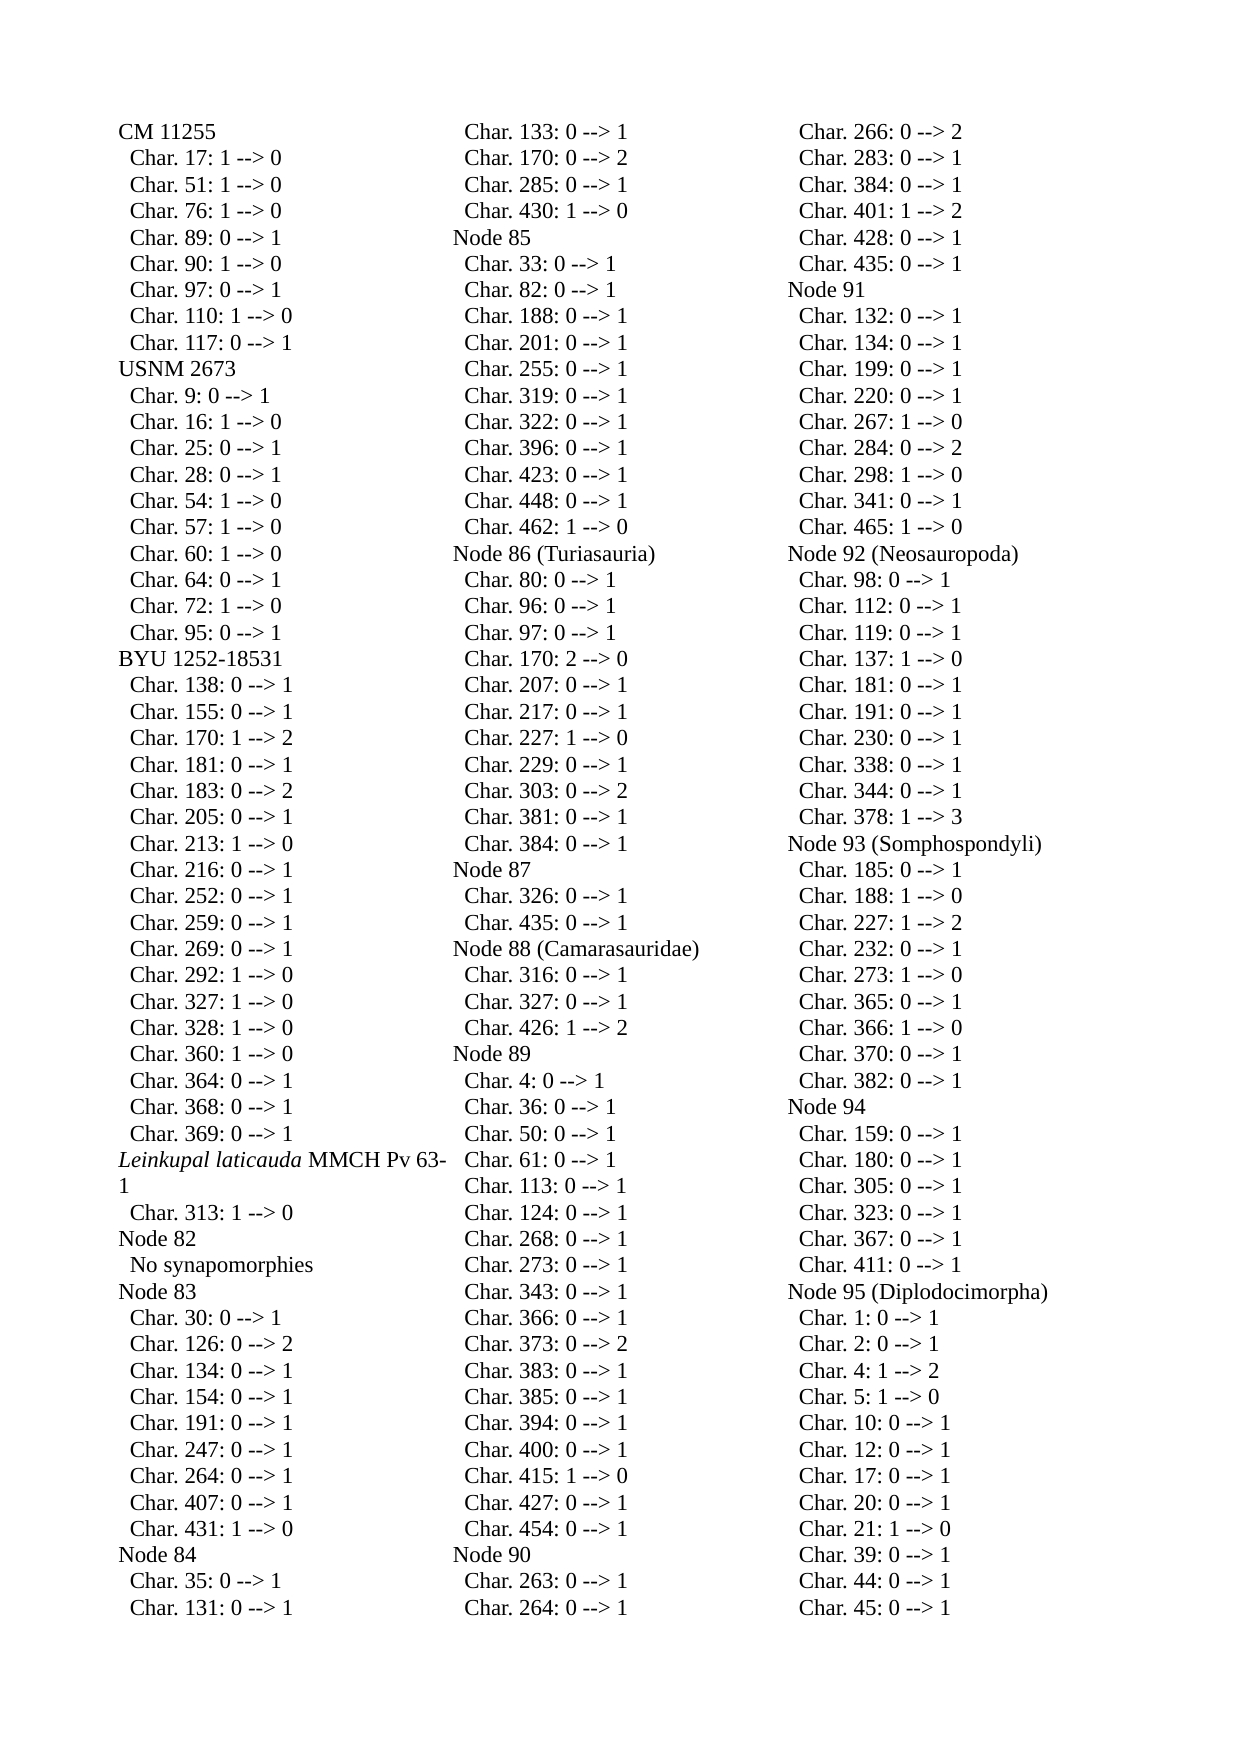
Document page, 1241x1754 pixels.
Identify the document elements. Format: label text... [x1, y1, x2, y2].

text Char. 134: 0 --> 1 [118, 1357, 453, 1383]
text Char. 188: 0 --> 1 [453, 303, 787, 329]
text Char. 191: 0 --> 1 [787, 698, 1122, 724]
text Char. 360: 1 --> 0 [118, 1041, 453, 1067]
text Char. 159: 0 --> 1 [787, 1119, 1122, 1146]
text Node 92 (Neosauropoda) [787, 540, 1122, 566]
text Char. 284: 0 --> 2 [787, 434, 1122, 461]
text Node 87 [453, 856, 787, 882]
text Char. 326: 0 --> 1 [453, 882, 787, 909]
text Char. 267: 1 --> 0 [787, 408, 1122, 434]
text Char. 373: 0 --> 2 [453, 1330, 787, 1357]
text Char. 95: 0 --> 1 [118, 619, 453, 645]
text Node 84 [118, 1541, 453, 1568]
text Char. 465: 1 --> 0 [787, 513, 1122, 540]
text BYU 1252-18531 [118, 645, 453, 672]
text Char. 5: 1 --> 0 [787, 1383, 1122, 1409]
text Char. 220: 0 --> 1 [787, 382, 1122, 408]
text Char. 229: 0 --> 1 [453, 751, 787, 777]
text Char. 64: 0 --> 1 [118, 566, 453, 592]
text Char. 35: 0 --> 1 [118, 1568, 453, 1594]
text Char. 12: 0 --> 1 [787, 1436, 1122, 1462]
text Char. 170: 0 --> 2 [453, 144, 787, 171]
text Char. 259: 0 --> 1 [118, 909, 453, 935]
text Char. 180: 0 --> 1 [787, 1146, 1122, 1172]
text Char. 181: 0 --> 1 [118, 751, 453, 777]
text Char. 205: 0 --> 1 [118, 803, 453, 830]
text Char. 30: 0 --> 1 [118, 1304, 453, 1330]
text Char. 327: 1 --> 0 [118, 988, 453, 1014]
text Char. 112: 0 --> 1 [787, 592, 1122, 619]
text Char. 17: 1 --> 0 [118, 144, 453, 171]
text Char. 82: 0 --> 1 [453, 276, 787, 303]
text No synapomorphies [118, 1251, 453, 1278]
text Char. 366: 0 --> 1 [453, 1304, 787, 1330]
text Char. 400: 0 --> 1 [453, 1436, 787, 1462]
text Char. 255: 0 --> 1 [453, 355, 787, 382]
text Char. 213: 1 --> 0 [118, 830, 453, 856]
text Char. 44: 0 --> 1 [787, 1568, 1122, 1594]
text Char. 431: 1 --> 0 [118, 1515, 453, 1541]
text Char. 273: 1 --> 0 [787, 961, 1122, 988]
text Leinkupal laticauda MMCH Pv 63-1 [118, 1146, 453, 1199]
text Char. 76: 1 --> 0 [118, 197, 453, 223]
text Char. 154: 0 --> 1 [118, 1383, 453, 1409]
text Char. 303: 0 --> 2 [453, 777, 787, 803]
text Char. 430: 1 --> 0 [453, 197, 787, 223]
text Node 93 (Somphospondyli) [787, 830, 1122, 856]
text Char. 292: 1 --> 0 [118, 961, 453, 988]
text Node 88 (Camarasauridae) [453, 935, 787, 961]
text Char. 384: 0 --> 1 [453, 830, 787, 856]
text Char. 170: 1 --> 2 [118, 724, 453, 751]
text Char. 462: 1 --> 0 [453, 513, 787, 540]
text Char. 285: 0 --> 1 [453, 171, 787, 197]
text Char. 298: 1 --> 0 [787, 461, 1122, 487]
text Char. 51: 1 --> 0 [118, 171, 453, 197]
text Char. 227: 1 --> 0 [453, 724, 787, 751]
text Char. 4: 1 --> 2 [787, 1357, 1122, 1383]
text Char. 252: 0 --> 1 [118, 882, 453, 909]
text Char. 401: 1 --> 2 [787, 197, 1122, 223]
text Char. 232: 0 --> 1 [787, 935, 1122, 961]
text Char. 207: 0 --> 1 [453, 672, 787, 698]
text Char. 217: 0 --> 1 [453, 698, 787, 724]
text Char. 394: 0 --> 1 [453, 1409, 787, 1436]
text Node 83 [118, 1278, 453, 1304]
text Char. 316: 0 --> 1 [453, 961, 787, 988]
text Char. 319: 0 --> 1 [453, 382, 787, 408]
text Char. 54: 1 --> 0 [118, 487, 453, 513]
text Char. 269: 0 --> 1 [118, 935, 453, 961]
text Char. 283: 0 --> 1 [787, 144, 1122, 171]
text Node 91 [787, 276, 1122, 303]
text Char. 381: 0 --> 1 [453, 803, 787, 830]
text Char. 21: 1 --> 0 [787, 1515, 1122, 1541]
text Char. 366: 1 --> 0 [787, 1014, 1122, 1041]
text Char. 435: 0 --> 1 [453, 909, 787, 935]
text Node 90 [453, 1541, 787, 1568]
text Node 94 [787, 1093, 1122, 1119]
text Char. 341: 0 --> 1 [787, 487, 1122, 513]
text Char. 131: 0 --> 1 [118, 1594, 453, 1620]
text Char. 199: 0 --> 1 [787, 355, 1122, 382]
text Char. 98: 0 --> 1 [787, 566, 1122, 592]
text Char. 426: 1 --> 2 [453, 1014, 787, 1041]
text Char. 322: 0 --> 1 [453, 408, 787, 434]
text Char. 60: 1 --> 0 [118, 540, 453, 566]
text Char. 268: 0 --> 1 [453, 1225, 787, 1251]
text Char. 33: 0 --> 1 [453, 250, 787, 276]
text USNM 2673 [118, 355, 453, 382]
text Char. 367: 0 --> 1 [787, 1225, 1122, 1251]
text Char. 370: 0 --> 1 [787, 1041, 1122, 1067]
text Char. 264: 0 --> 1 [453, 1594, 787, 1620]
text Char. 124: 0 --> 1 [453, 1199, 787, 1225]
text Char. 4: 0 --> 1 [453, 1067, 787, 1093]
text Char. 328: 1 --> 0 [118, 1014, 453, 1041]
text Char. 181: 0 --> 1 [787, 672, 1122, 698]
text Node 82 [118, 1225, 453, 1251]
text Char. 343: 0 --> 1 [453, 1278, 787, 1304]
text Char. 227: 1 --> 2 [787, 909, 1122, 935]
text Char. 96: 0 --> 1 [453, 592, 787, 619]
text Char. 344: 0 --> 1 [787, 777, 1122, 803]
text Char. 368: 0 --> 1 [118, 1093, 453, 1119]
text Char. 201: 0 --> 1 [453, 329, 787, 355]
text Char. 264: 0 --> 1 [118, 1462, 453, 1488]
text Char. 423: 0 --> 1 [453, 461, 787, 487]
text Char. 263: 0 --> 1 [453, 1568, 787, 1594]
text Char. 50: 0 --> 1 [453, 1119, 787, 1146]
text Char. 407: 0 --> 1 [118, 1488, 453, 1515]
text Char. 428: 0 --> 1 [787, 223, 1122, 250]
text Char. 323: 0 --> 1 [787, 1199, 1122, 1225]
text Char. 89: 0 --> 1 [118, 223, 453, 250]
text Char. 369: 0 --> 1 [118, 1119, 453, 1146]
text Char. 448: 0 --> 1 [453, 487, 787, 513]
text Char. 273: 0 --> 1 [453, 1251, 787, 1278]
text Char. 383: 0 --> 1 [453, 1357, 787, 1383]
text Char. 36: 0 --> 1 [453, 1093, 787, 1119]
text Char. 327: 0 --> 1 [453, 988, 787, 1014]
text Char. 415: 1 --> 0 [453, 1462, 787, 1488]
text Char. 411: 0 --> 1 [787, 1251, 1122, 1278]
text Char. 126: 0 --> 2 [118, 1330, 453, 1357]
text Char. 183: 0 --> 2 [118, 777, 453, 803]
text Char. 16: 1 --> 0 [118, 408, 453, 434]
text Char. 385: 0 --> 1 [453, 1383, 787, 1409]
text Char. 247: 0 --> 1 [118, 1436, 453, 1462]
text Char. 435: 0 --> 1 [787, 250, 1122, 276]
text Char. 28: 0 --> 1 [118, 461, 453, 487]
text Char. 230: 0 --> 1 [787, 724, 1122, 751]
text Char. 384: 0 --> 1 [787, 171, 1122, 197]
text Char. 61: 0 --> 1 [453, 1146, 787, 1172]
text Char. 216: 0 --> 1 [118, 856, 453, 882]
text Char. 188: 1 --> 0 [787, 882, 1122, 909]
text Char. 137: 1 --> 0 [787, 645, 1122, 672]
text Char. 45: 0 --> 1 [787, 1594, 1122, 1620]
text Char. 80: 0 --> 1 [453, 566, 787, 592]
text Char. 364: 0 --> 1 [118, 1067, 453, 1093]
text Char. 119: 0 --> 1 [787, 619, 1122, 645]
text Node 85 [453, 223, 787, 250]
text Char. 313: 1 --> 0 [118, 1199, 453, 1225]
text Char. 134: 0 --> 1 [787, 329, 1122, 355]
text Char. 191: 0 --> 1 [118, 1409, 453, 1436]
text Char. 133: 0 --> 1 [453, 118, 787, 144]
text Node 86 (Turiasauria) [453, 540, 787, 566]
text Char. 338: 0 --> 1 [787, 751, 1122, 777]
text Char. 97: 0 --> 1 [118, 276, 453, 303]
text Char. 97: 0 --> 1 [453, 619, 787, 645]
text Char. 39: 0 --> 1 [787, 1541, 1122, 1568]
text CM 11255 [118, 118, 453, 144]
text Char. 1: 0 --> 1 [787, 1304, 1122, 1330]
text Char. 382: 0 --> 1 [787, 1067, 1122, 1093]
text Char. 454: 0 --> 1 [453, 1515, 787, 1541]
text Char. 90: 1 --> 0 [118, 250, 453, 276]
text Char. 378: 1 --> 3 [787, 803, 1122, 830]
text Char. 57: 1 --> 0 [118, 513, 453, 540]
text Char. 305: 0 --> 1 [787, 1172, 1122, 1199]
text Char. 185: 0 --> 1 [787, 856, 1122, 882]
text Char. 170: 2 --> 0 [453, 645, 787, 672]
text Node 89 [453, 1041, 787, 1067]
text Char. 25: 0 --> 1 [118, 434, 453, 461]
text Char. 155: 0 --> 1 [118, 698, 453, 724]
text Char. 427: 0 --> 1 [453, 1488, 787, 1515]
text Node 95 (Diplodocimorpha) [787, 1278, 1122, 1304]
text Char. 2: 0 --> 1 [787, 1330, 1122, 1357]
text Char. 20: 0 --> 1 [787, 1488, 1122, 1515]
text Char. 132: 0 --> 1 [787, 303, 1122, 329]
text Char. 10: 0 --> 1 [787, 1409, 1122, 1436]
text Char. 365: 0 --> 1 [787, 988, 1122, 1014]
text Char. 396: 0 --> 1 [453, 434, 787, 461]
text Char. 266: 0 --> 2 [787, 118, 1122, 144]
text Char. 17: 0 --> 1 [787, 1462, 1122, 1488]
text Char. 110: 1 --> 0 [118, 303, 453, 329]
text Char. 9: 0 --> 1 [118, 382, 453, 408]
text Char. 138: 0 --> 1 [118, 672, 453, 698]
text Char. 117: 0 --> 1 [118, 329, 453, 355]
text Char. 72: 1 --> 0 [118, 592, 453, 619]
text Char. 113: 0 --> 1 [453, 1172, 787, 1199]
